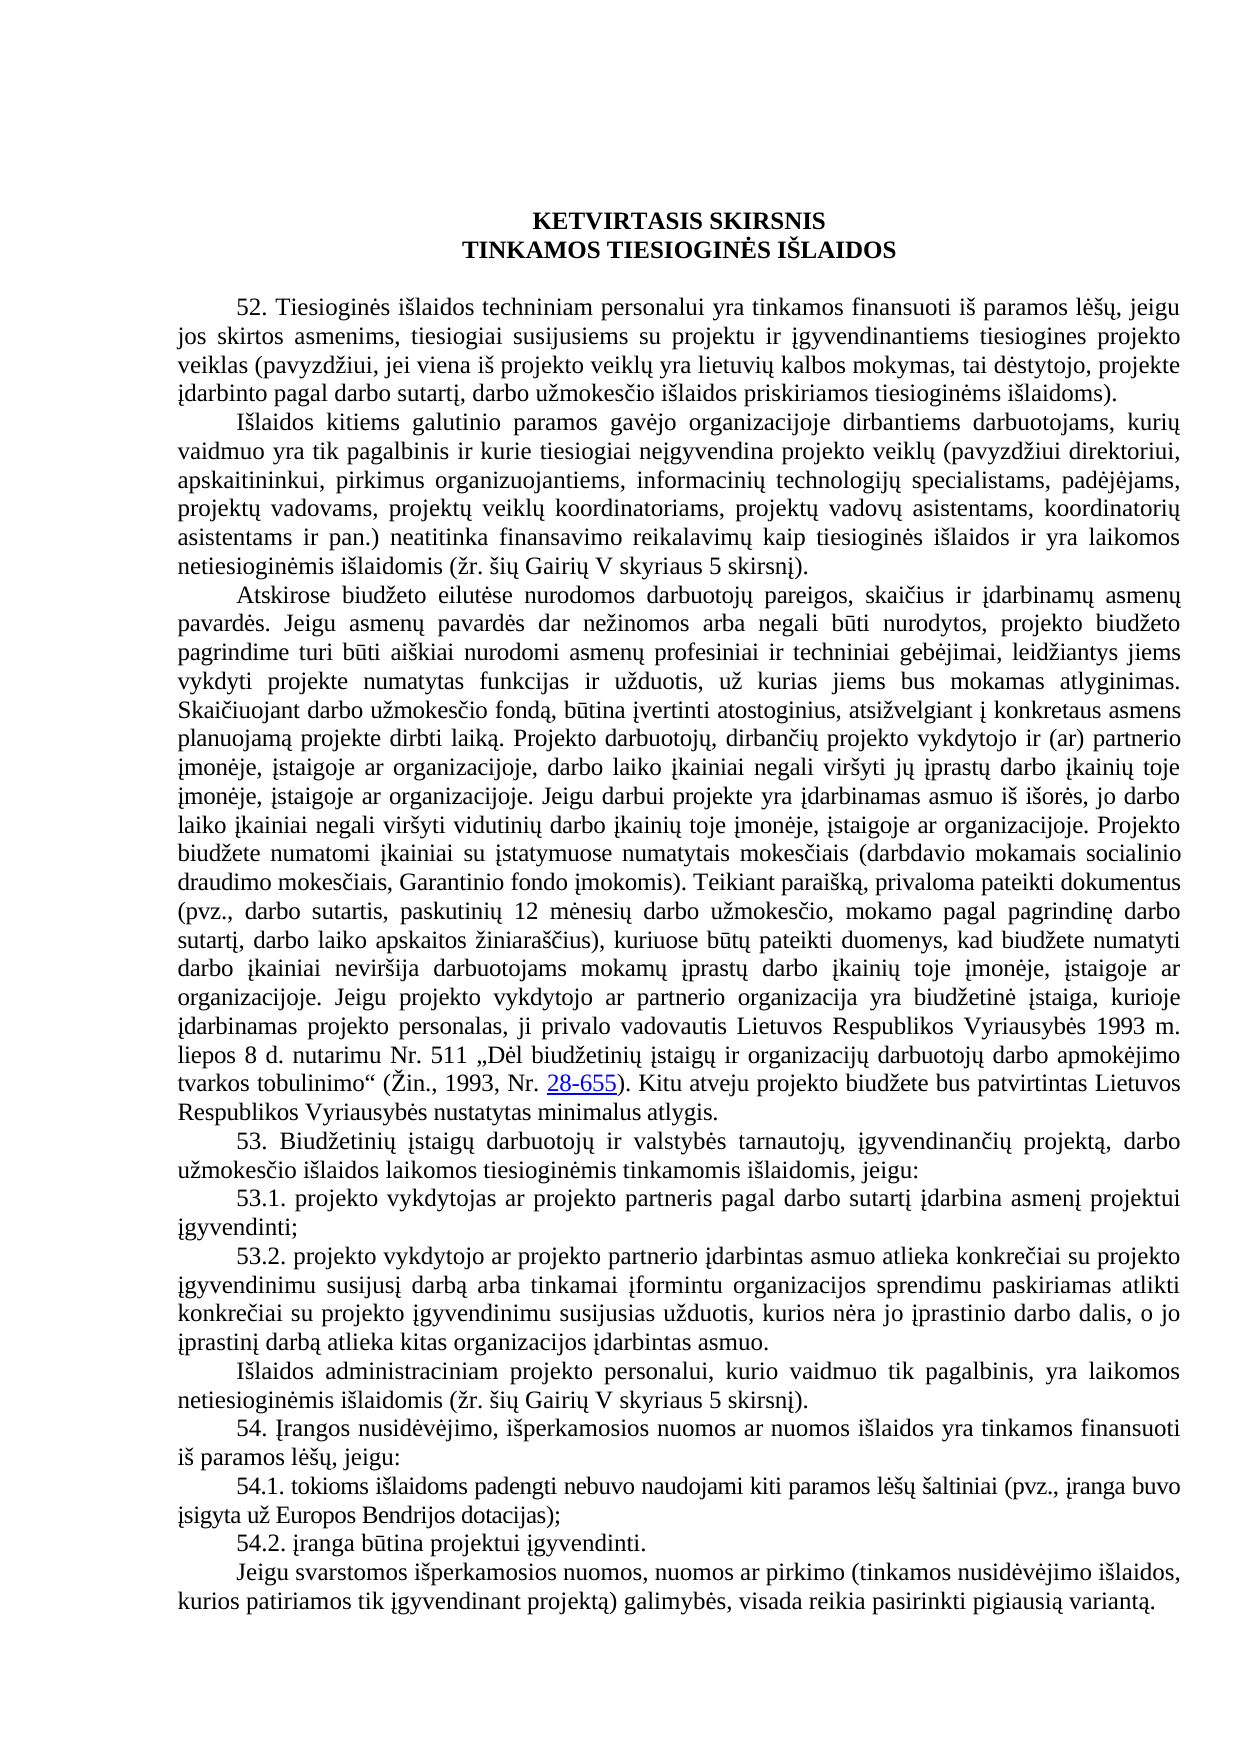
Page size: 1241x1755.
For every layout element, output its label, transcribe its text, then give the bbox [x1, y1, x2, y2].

text 54.2. įranga būtina projektui įgyvendinti. [177, 1528, 1181, 1557]
text 53. Biudžetinių įstaigų darbuotojų ir valstybės tarnautojų, įgyvendinančių projektą, darbo užmokesčio išlaidos laikomos tiesioginėmis tinkamomis išlaidomis, jeigu: [177, 1126, 1181, 1183]
text 53.2. projekto vykdytojo ar projekto partnerio įdarbintas asmuo atlieka konkrečiai su projekto įgyvendinimu susijusį darbą arba tinkamai įformintu organizacijos sprendimu paskiriamas atlikti konkrečiai su projekto įgyvendinimu susijusias užduotis, kurios nėra jo įprastinio darbo dalis, o jo įprastinį darbą atlieka kitas organizacijos įdarbintas asmuo. [177, 1241, 1181, 1356]
text 54.1. tokioms išlaidoms padengti nebuvo naudojami kiti paramos lėšų šaltiniai (pvz., įranga buvo įsigyta už Europos Bendrijos dotacijas); [177, 1471, 1181, 1528]
text TINKAMOS TIESIOGINĖS IŠLAIDOS [177, 235, 1181, 263]
text 52. Tiesioginės išlaidos techniniam personalui yra tinkamos finansuoti iš paramos lėšų, jeigu jos skirtos asmenims, tiesiogiai susijusiems su projektu ir įgyvendinantiems tiesiogines projekto veiklas (pavyzdžiui, jei viena iš projekto veiklų yra lietuvių kalbos mokymas, tai dėstytojo, projekte įdarbinto pagal darbo sutartį, darbo užmokesčio išlaidos priskiriamos tiesioginėms išlaidoms). [177, 292, 1181, 407]
text 53.1. projekto vykdytojas ar projekto partneris pagal darbo sutartį įdarbina asmenį projektui įgyvendinti; [177, 1183, 1181, 1241]
text Išlaidos kitiems galutinio paramos gavėjo organizacijoje dirbantiems darbuotojams, kurių vaidmuo yra tik pagalbinis ir kurie tiesiogiai neįgyvendina projekto veiklų (pavyzdžiui direktoriui, apskaitininkui, pirkimus organizuojantiems, informacinių technologijų specialistams, padėjėjams, projektų vadovams, projektų veiklų koordinatoriams, projektų vadovų asistentams, koordinatorių asistentams ir pan.) neatitinka finansavimo reikalavimų kaip tiesioginės išlaidos ir yra laikomos netiesioginėmis išlaidomis (žr. šių Gairių V skyriaus 5 skirsnį). [177, 407, 1181, 580]
text Išlaidos administraciniam projekto personalui, kurio vaidmuo tik pagalbinis, yra laikomos netiesioginėmis išlaidomis (žr. šių Gairių V skyriaus 5 skirsnį). [177, 1356, 1181, 1413]
text 54. Įrangos nusidėvėjimo, išperkamosios nuomos ar nuomos išlaidos yra tinkamos finansuoti iš paramos lėšų, jeigu: [177, 1413, 1181, 1471]
text KETVIRTASIS SKIRSNIS [177, 206, 1181, 235]
text Jeigu svarstomos išperkamosios nuomos, nuomos ar pirkimo (tinkamos nusidėvėjimo išlaidos, kurios patiriamos tik įgyvendinant projektą) galimybės, visada reikia pasirinkti pigiausią variantą. [177, 1557, 1181, 1615]
text Atskirose biudžeto eilutėse nurodomos darbuotojų pareigos, skaičius ir įdarbinamų asmenų pavardės. Jeigu asmenų pavardės dar nežinomos arba negali būti nurodytos, projekto biudžeto pagrindime turi būti aiškiai nurodomi asmenų profesiniai ir techniniai gebėjimai, leidžiantys jiems vykdyti projekte numatytas funkcijas ir užduotis, už kurias jiems bus mokamas atlyginimas. Skaičiuojant darbo užmokesčio fondą, būtina įvertinti atostoginius, atsižvelgiant į konkretaus asmens planuojamą projekte dirbti laiką. Projekto darbuotojų, dirbančių projekto vykdytojo ir (ar) partnerio įmonėje, įstaigoje ar organizacijoje, darbo laiko įkainiai negali viršyti jų įprastų darbo įkainių toje įmonėje, įstaigoje ar organizacijoje. Jeigu darbui projekte yra įdarbinamas asmuo iš išorės, jo darbo laiko įkainiai negali viršyti vidutinių darbo įkainių toje įmonėje, įstaigoje ar organizacijoje. Projekto biudžete numatomi įkainiai su įstatymuose numatytais mokesčiais (darbdavio mokamais socialinio draudimo mokesčiais, Garantinio fondo įmokomis). Teikiant paraišką, privaloma pateikti dokumentus (pvz., darbo sutartis, paskutinių 12 mėnesių darbo užmokesčio, mokamo pagal pagrindinę darbo sutartį, darbo laiko apskaitos žiniaraščius), kuriuose būtų pateikti duomenys, kad biudžete numatyti darbo įkainiai neviršija darbuotojams mokamų įprastų darbo įkainių toje įmonėje, įstaigoje ar organizacijoje. Jeigu projekto vykdytojo ar partnerio organizacija yra biudžetinė įstaiga, kurioje įdarbinamas projekto personalas, ji privalo vadovautis Lietuvos Respublikos Vyriausybės 1993 m. liepos 8 d. nutarimu Nr. 511 „Dėl biudžetinių įstaigų ir organizacijų darbuotojų darbo apmokėjimo tvarkos tobulinimo“ (Žin., 1993, Nr. 28-655). Kitu atveju projekto biudžete bus patvirtintas Lietuvos Respublikos Vyriausybės nustatytas minimalus atlygis. [177, 580, 1181, 1126]
